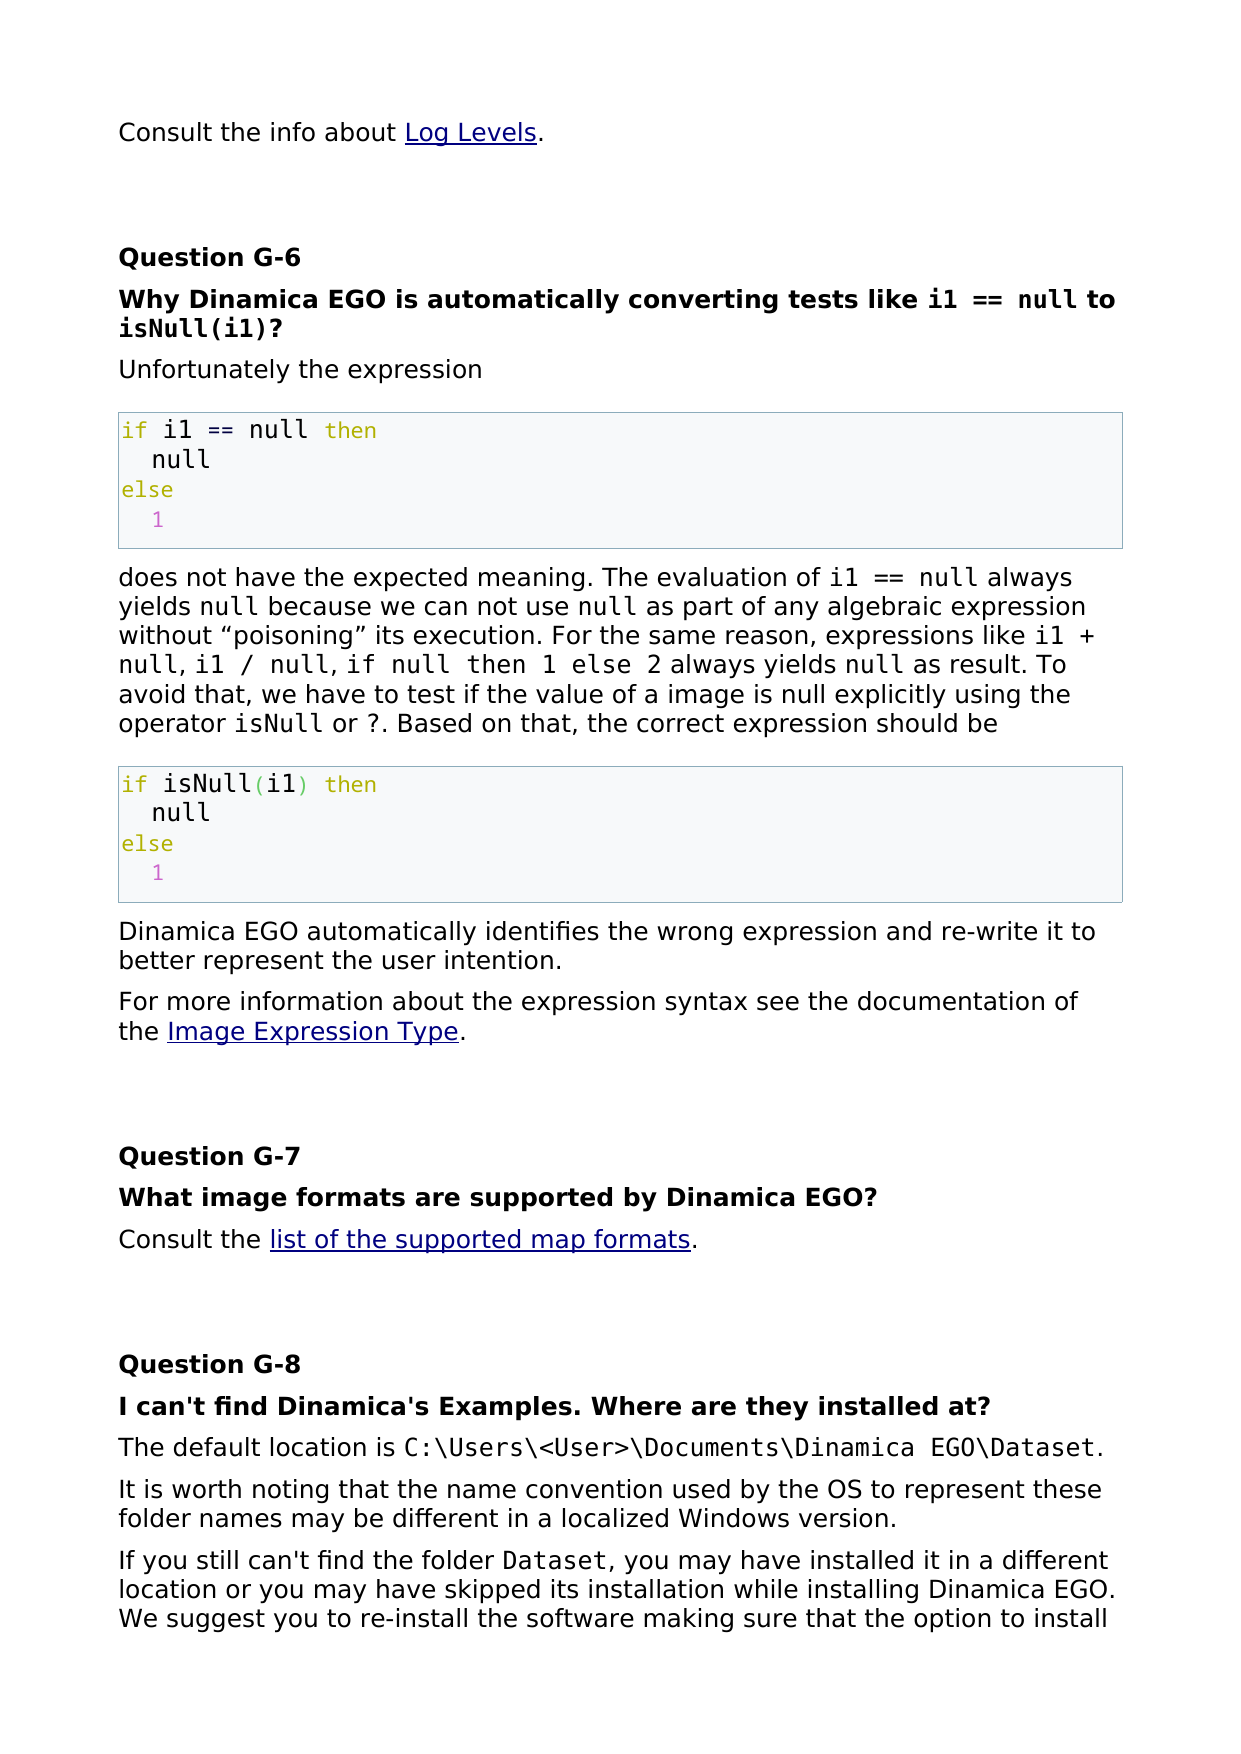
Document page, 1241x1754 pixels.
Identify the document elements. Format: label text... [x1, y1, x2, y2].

text does not have the expected meaning. The evaluation of i1 == null always yields null because we can not use null as part of any algebraic expression without “poisoning” its execution. For the same reason, expressions like i1 + null, i1 / null, if null then 1 else 2 always yields null as result. To avoid that, we have to test if the value of a image is null explicitly using the operator isNull or ?. Based on that, the correct expression should be [118, 563, 1122, 738]
text Why Dinamica EGO is automatically converting tests like i1 == null to isNull(i1)? [118, 285, 1122, 343]
text If you still can't find the folder Dataset, you may have installed it in a different location or you may have skipped its installation while installing Dinamica EGO. We suggest you to re-install the software making sure that the option to install [118, 1546, 1122, 1633]
text Dinamica EGO automatically identifies the wrong expression and re-write it to better represent the user intention. [118, 917, 1122, 975]
text Consult the list of the supported map formats. [118, 1225, 1122, 1312]
text What image formats are supported by Dinamica EGO? [118, 1183, 1122, 1212]
text For more information about the expression syntax see the documentation of the Image Expression Type. [118, 987, 1122, 1104]
text I can't find Dinamica's Examples. Where are they installed at? [118, 1392, 1122, 1421]
text Unfortunately the expression [118, 356, 1122, 385]
subtitle Question G-8 [118, 1350, 1122, 1379]
table_header if i1 == null then null else 1 [119, 413, 1122, 548]
table_header if isNull(i1) then null else 1 [119, 767, 1122, 902]
subtitle Question G-6 [118, 243, 1122, 272]
text It is worth noting that the name convention used by the OS to represent these folder names may be different in a localized Windows version. [118, 1475, 1122, 1533]
text Consult the info about Log Levels. [118, 118, 1122, 206]
subtitle Question G-7 [118, 1142, 1122, 1171]
text The default location is C:\Users\<User>\Documents\Dinamica EGO\Dataset. [118, 1433, 1122, 1462]
